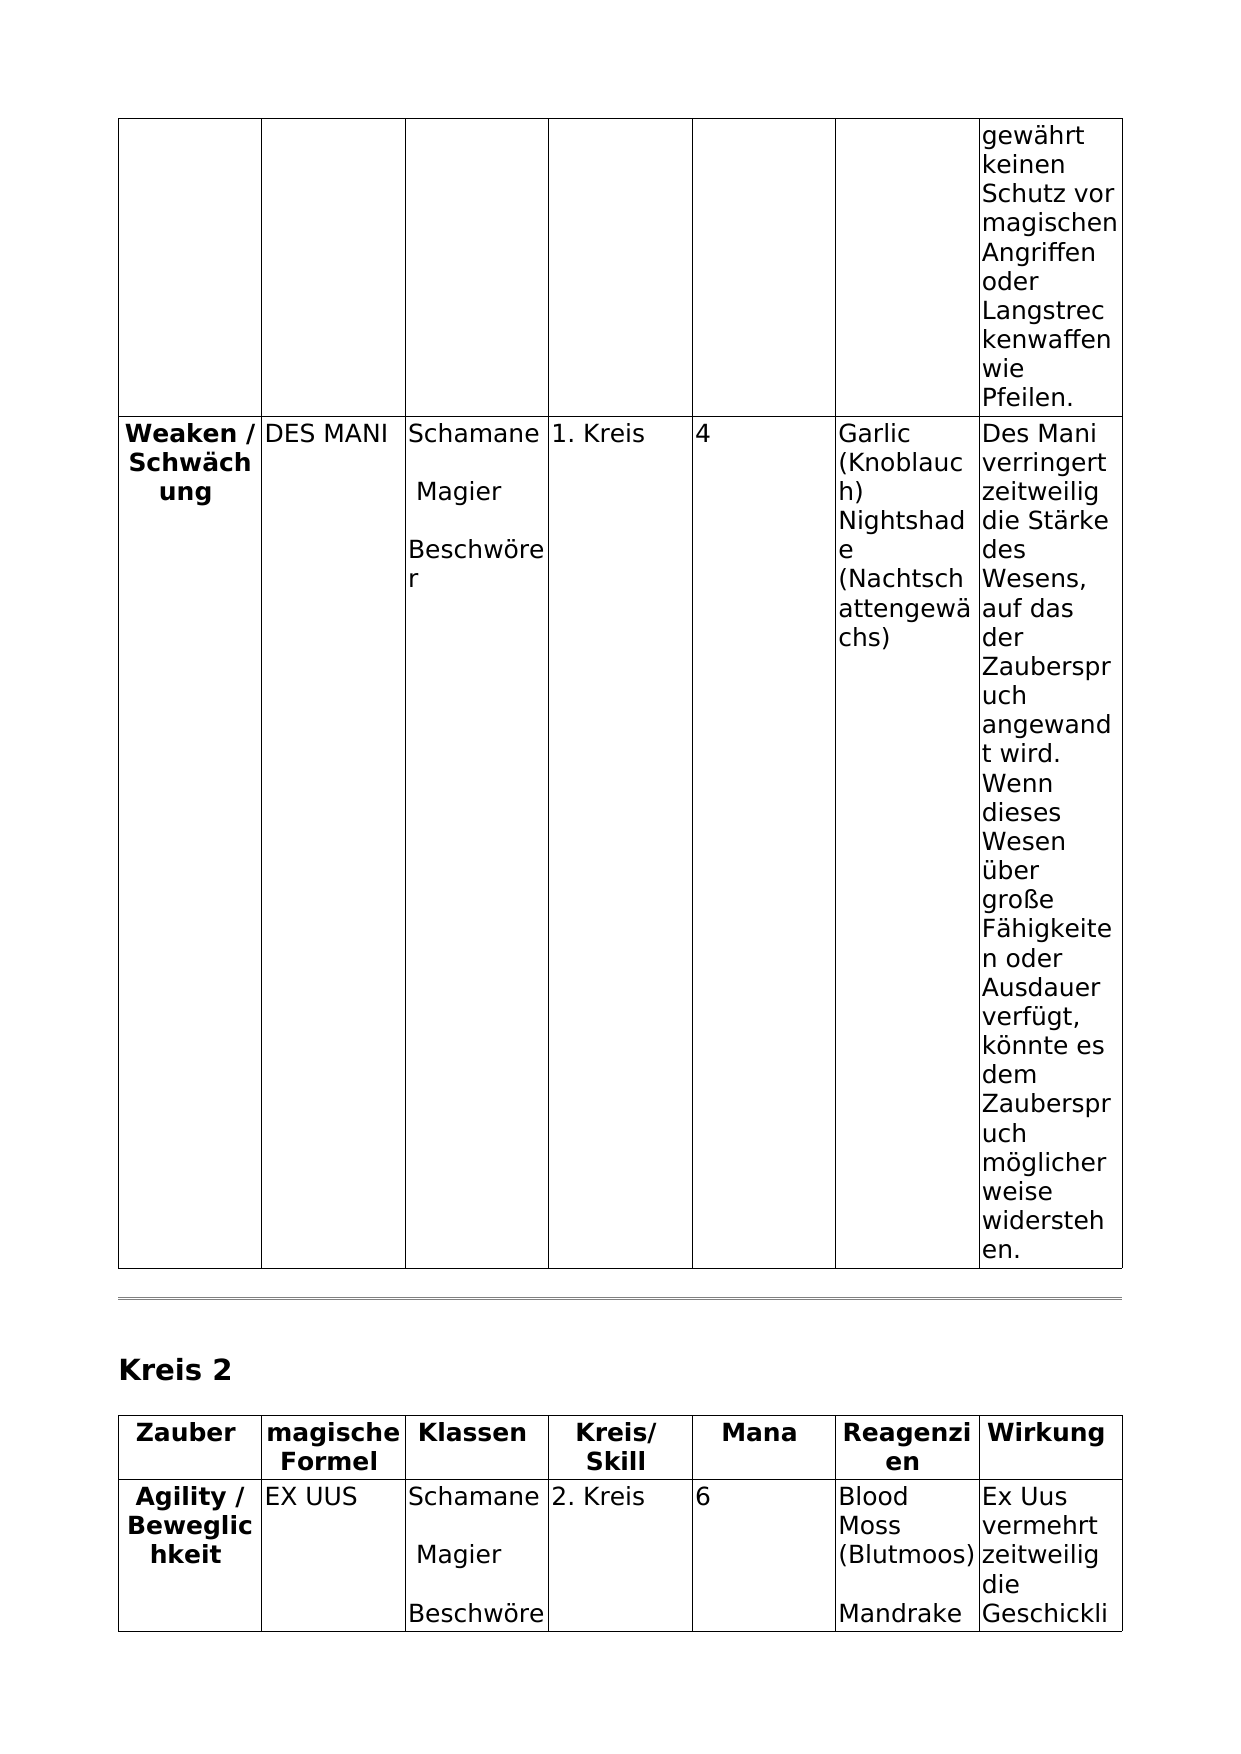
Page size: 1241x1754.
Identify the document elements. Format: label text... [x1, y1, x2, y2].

subtitle Kreis 2 [118, 1354, 1122, 1388]
table_header Mana [693, 1416, 835, 1479]
table_cell gewährt keinen Schutz vor magischen Angriffen oder Langstreckenwaffen wie Pfeilen. [980, 119, 1122, 416]
table_cell [119, 119, 261, 416]
table_cell Ex Uus vermehrt zeitweilig die Geschickli [980, 1480, 1122, 1631]
table_cell [836, 119, 979, 416]
table_header magische Formel [262, 1416, 405, 1479]
table_cell DES MANI [262, 417, 405, 1267]
table_cell Schamane Magier Beschwörer [406, 417, 548, 1267]
table_header Wirkung [980, 1416, 1122, 1479]
table_cell Blood Moss (Blutmoos) Mandrake [836, 1480, 979, 1631]
table_cell [693, 119, 835, 416]
table_cell [549, 119, 692, 416]
table_header Zauber [119, 1416, 261, 1479]
table_cell Garlic (Knoblauch) Nightshade (Nachtschattengewächs) [836, 417, 979, 1267]
table_cell 1. Kreis [549, 417, 692, 1267]
table_cell 4 [693, 417, 835, 1267]
table_cell [262, 119, 405, 416]
table_cell 6 [693, 1480, 835, 1631]
table_cell [406, 119, 548, 416]
table_cell Agility / Beweglichkeit [119, 1480, 261, 1631]
table_header Reagenzien [836, 1416, 979, 1479]
table_header Klassen [406, 1416, 548, 1479]
table_cell Weaken / Schwächung [119, 417, 261, 1267]
table_header Kreis/ Skill [549, 1416, 692, 1479]
table_cell 2. Kreis [549, 1480, 692, 1631]
table_cell Schamane Magier Beschwöre [406, 1480, 548, 1631]
table_cell Des Mani verringert zeitweilig die Stärke des Wesens, auf das der Zauberspruch angewandt wird. Wenn dieses Wesen über große Fähigkeiten oder Ausdauer verfügt, könnte es dem Zauberspruch möglicherweise widerstehen. [980, 417, 1122, 1267]
table_cell EX UUS [262, 1480, 405, 1631]
